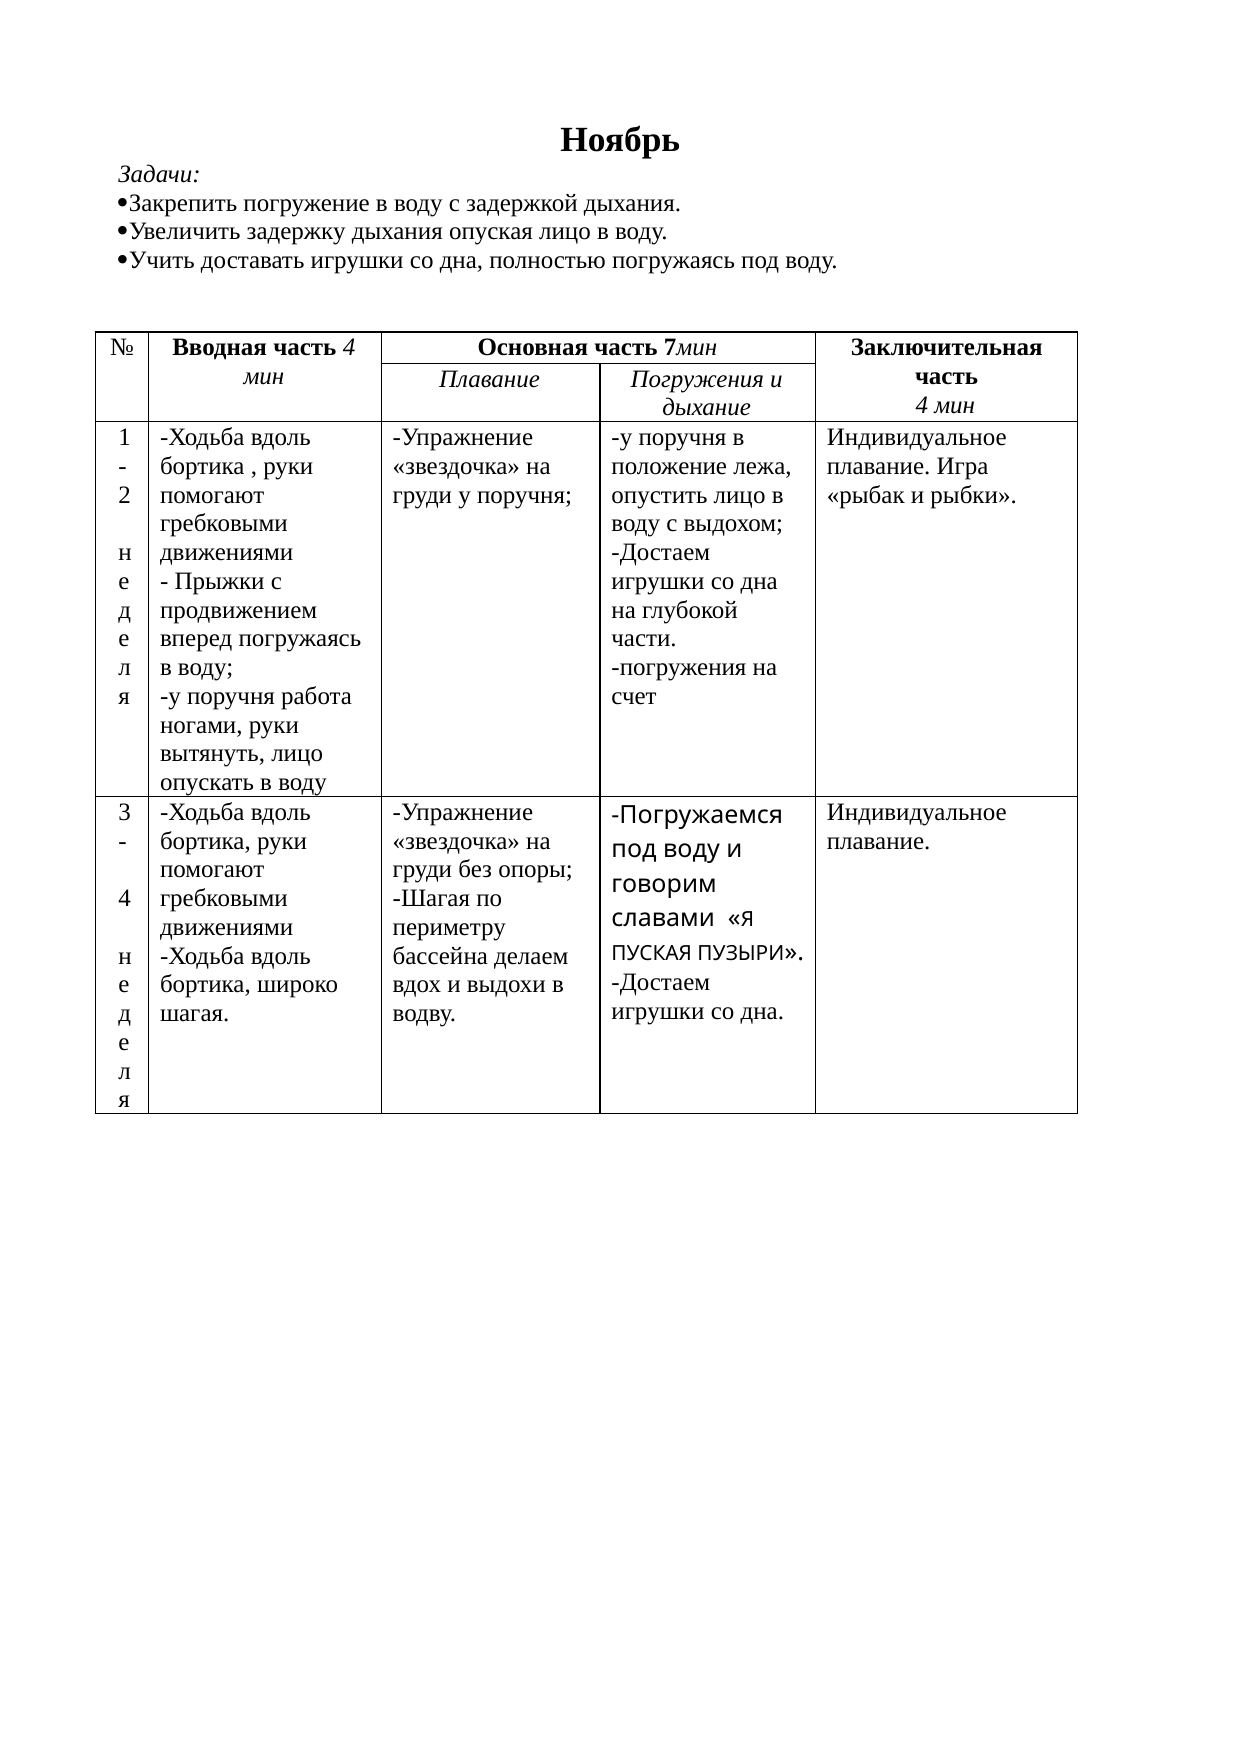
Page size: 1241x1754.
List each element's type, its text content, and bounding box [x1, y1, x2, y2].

table_cell Индивидуальное плавание. Игра «рыбак и рыбки». [816, 422, 1077, 796]
list Увеличить задержку дыхания опуская лицо в воду. [118, 216, 1122, 245]
table_cell Погружения и дыхание [601, 364, 815, 421]
list Учить доставать игрушки со дна, полностью погружаясь под воду. [118, 245, 1122, 274]
table_cell 3- 4 неделя [96, 797, 148, 1113]
text Ноябрь [118, 118, 1122, 159]
text Задачи: [118, 159, 1122, 188]
table_header Вводная часть 4 мин [149, 333, 381, 421]
table_cell Индивидуальное плавание. [816, 797, 1077, 1113]
list Закрепить погружение в воду с задержкой дыхания. [118, 188, 1122, 216]
table_cell 1-2 неделя [96, 422, 148, 796]
table_header № [96, 333, 148, 421]
table_cell -Упражнение «звездочка» на груди у поручня; [382, 422, 599, 796]
table_cell -Упражнение «звездочка» на груди без опоры; -Шагая по периметру бассейна делаем вдох и выдохи в водву. [382, 797, 599, 1113]
table_cell -Ходьба вдоль бортика , руки помогают гребковыми движениями - Прыжки с продвижением вперед погружаясь в воду; -у поручня работа ногами, руки вытянуть, лицо опускать в воду [149, 422, 381, 796]
table_cell Плавание [382, 364, 599, 421]
table_header Основная часть 7мин [382, 333, 815, 363]
table_cell -Ходьба вдоль бортика, руки помогают гребковыми движениями -Ходьба вдоль бортика, широко шагая. [149, 797, 381, 1113]
table_header Заключительная часть 4 мин [816, 333, 1077, 421]
table_cell -Погружаемся под воду и говорим славами «Я ПУСКАЯ ПУЗЫРИ». -Достаем игрушки со дна. [601, 797, 815, 1113]
table_cell -у поручня в положение лежа, опустить лицо в воду с выдохом; -Достаем игрушки со дна на глубокой части. -погружения на счет [601, 422, 815, 796]
